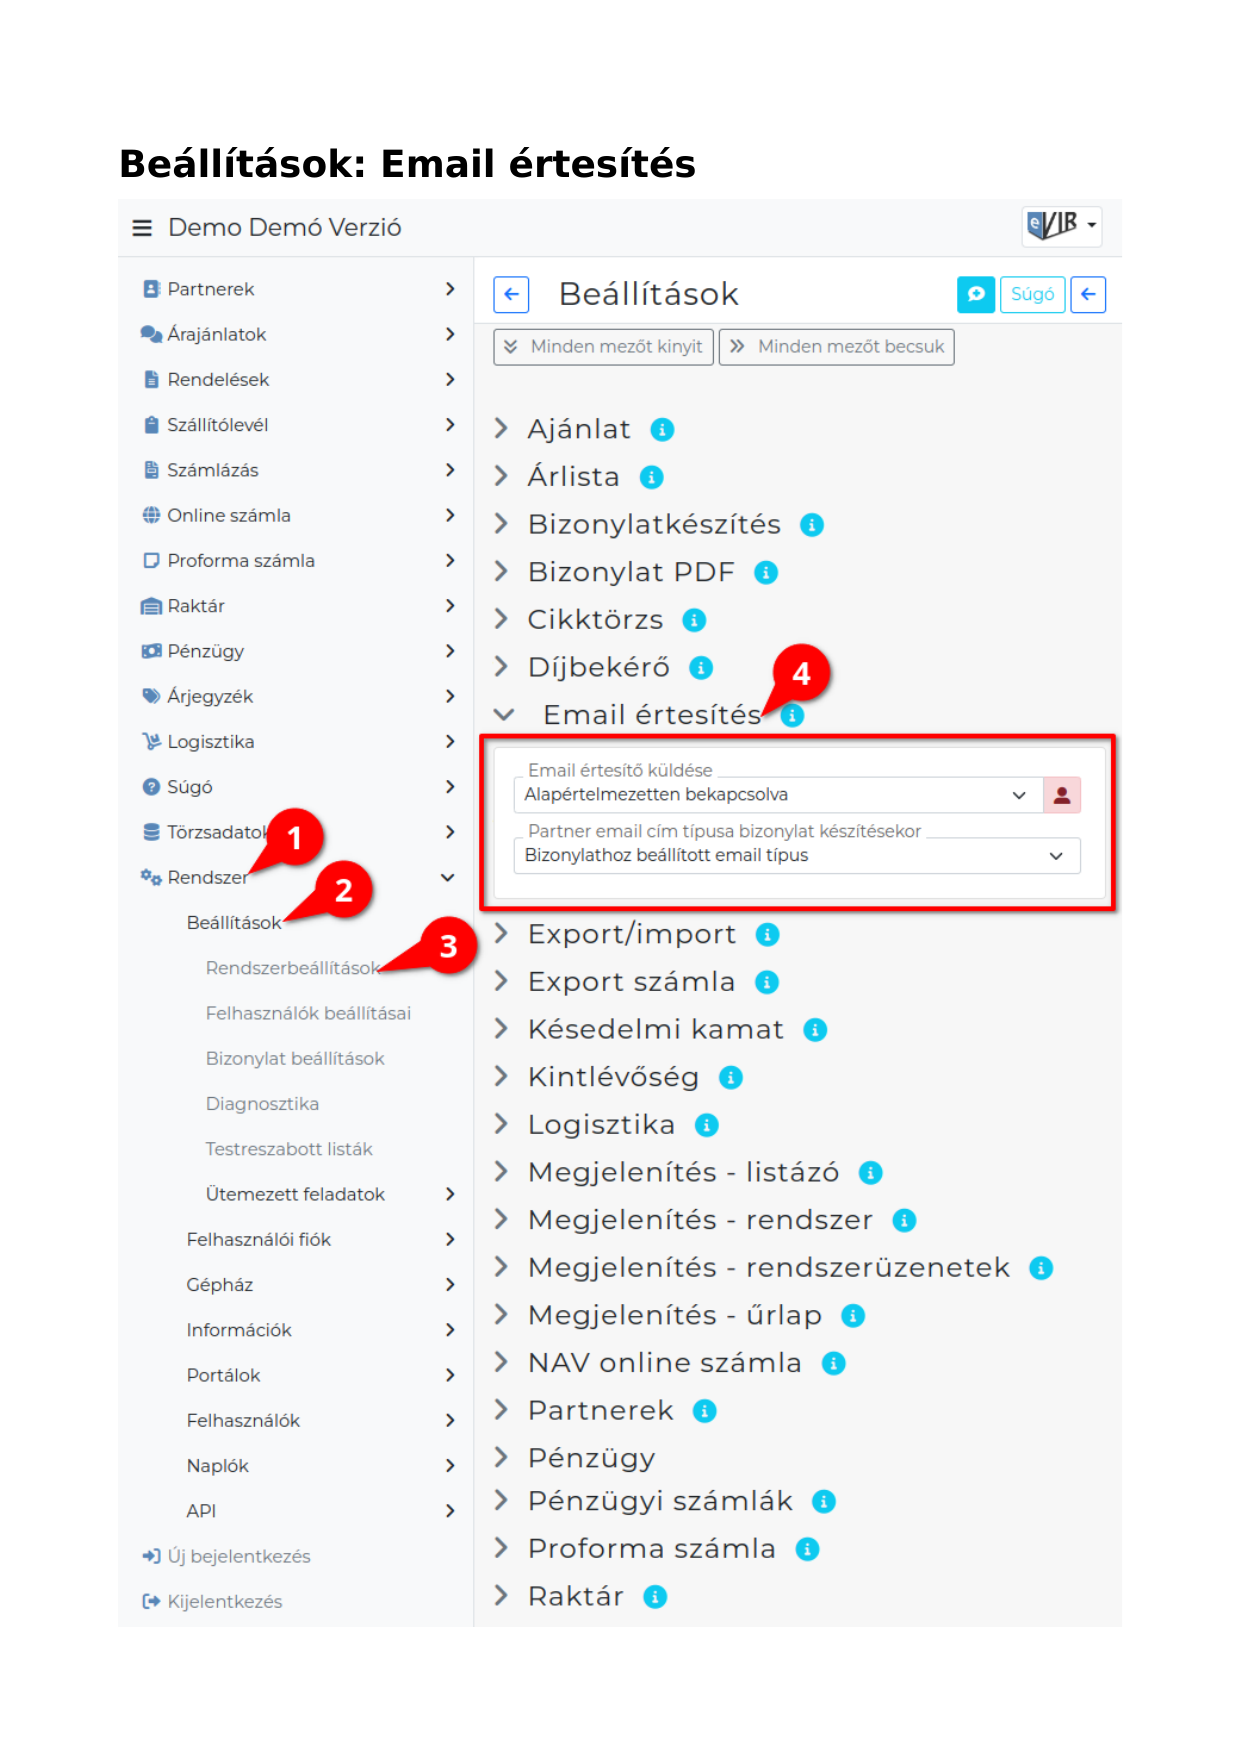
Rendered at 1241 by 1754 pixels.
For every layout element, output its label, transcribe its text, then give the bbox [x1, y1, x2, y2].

subtitle Beállítások: Email értesítés [118, 143, 1122, 187]
picture [118, 199, 1123, 1627]
